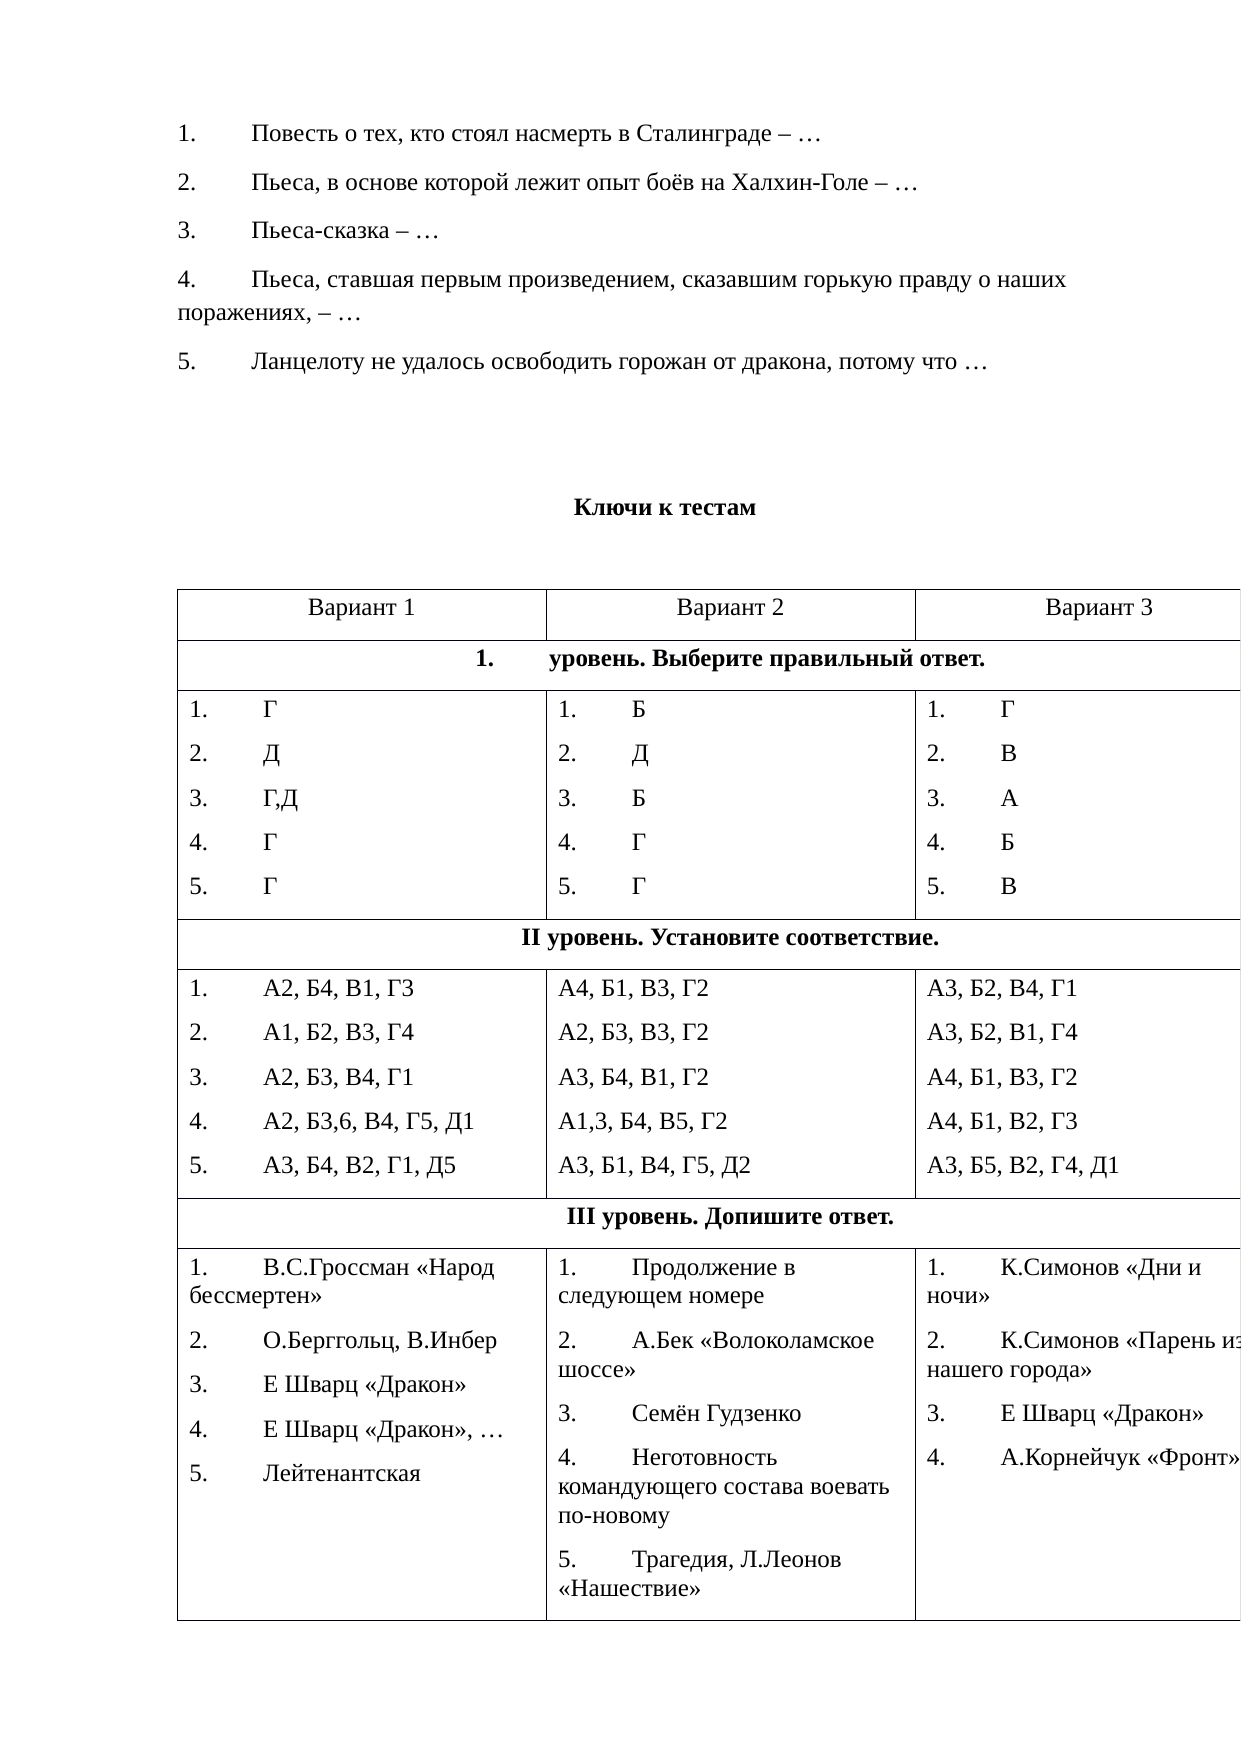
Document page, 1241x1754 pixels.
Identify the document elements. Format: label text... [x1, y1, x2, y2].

table_cell А3, Б2, В4, Г1 А3, Б2, В1, Г4 А4, Б1, В3, Г2 А4, Б1, В2, Г3 А3, Б5, В2, Г4, Д1 [916, 970, 1240, 1198]
list Повесть о тех, кто стоял насмерть в Сталинграде – … [177, 118, 1152, 147]
table_cell Б Д Б Г Г [547, 691, 915, 919]
table_cell Г Д Г,Д Г Г [178, 691, 546, 919]
table_cell уровень. Выберите правильный ответ. [178, 641, 1240, 690]
table_cell Продолжение в следующем номере А.Бек «Волоколамское шоссе» Семён Гудзенко Неготовность командующего состава воевать по-новому Трагедия, Л.Леонов «Нашествие» [547, 1249, 915, 1620]
text Ключи к тестам [177, 492, 1152, 520]
table_cell III уровень. Допишите ответ. [178, 1199, 1240, 1248]
table_cell А4, Б1, В3, Г2 А2, Б3, В3, Г2 А3, Б4, В1, Г2 А1,3, Б4, В5, Г2 А3, Б1, В4, Г5, Д2 [547, 970, 915, 1198]
table_cell В.С.Гроссман «Народ бессмертен» О.Берггольц, В.Инбер Е Шварц «Дракон» Е Шварц «Дракон», … Лейтенантская [178, 1249, 546, 1620]
table_cell К.Симонов «Дни и ночи» К.Симонов «Парень из нашего города» Е Шварц «Дракон» А.Корнейчук «Фронт» … [916, 1249, 1240, 1620]
table_header Вариант 3 [916, 590, 1240, 640]
table_cell II уровень. Установите соответствие. [178, 920, 1240, 969]
table_header Вариант 2 [547, 590, 915, 640]
table_cell Г В А Б В [916, 691, 1240, 919]
list Пьеса-сказка – … [177, 215, 1152, 244]
list Ланцелоту не удалось освободить горожан от дракона, потому что … [177, 346, 1152, 374]
table_header Вариант 1 [178, 590, 546, 640]
list Пьеса, в основе которой лежит опыт боёв на Халхин-Голе – … [177, 167, 1152, 196]
table_cell А2, Б4, В1, Г3 А1, Б2, В3, Г4 А2, Б3, В4, Г1 А2, Б3,6, В4, Г5, Д1 А3, Б4, В2, Г1, Д5 [178, 970, 546, 1198]
list Пьеса, ставшая первым произведением, сказавшим горькую правду о наших поражениях, – … [177, 264, 1152, 326]
